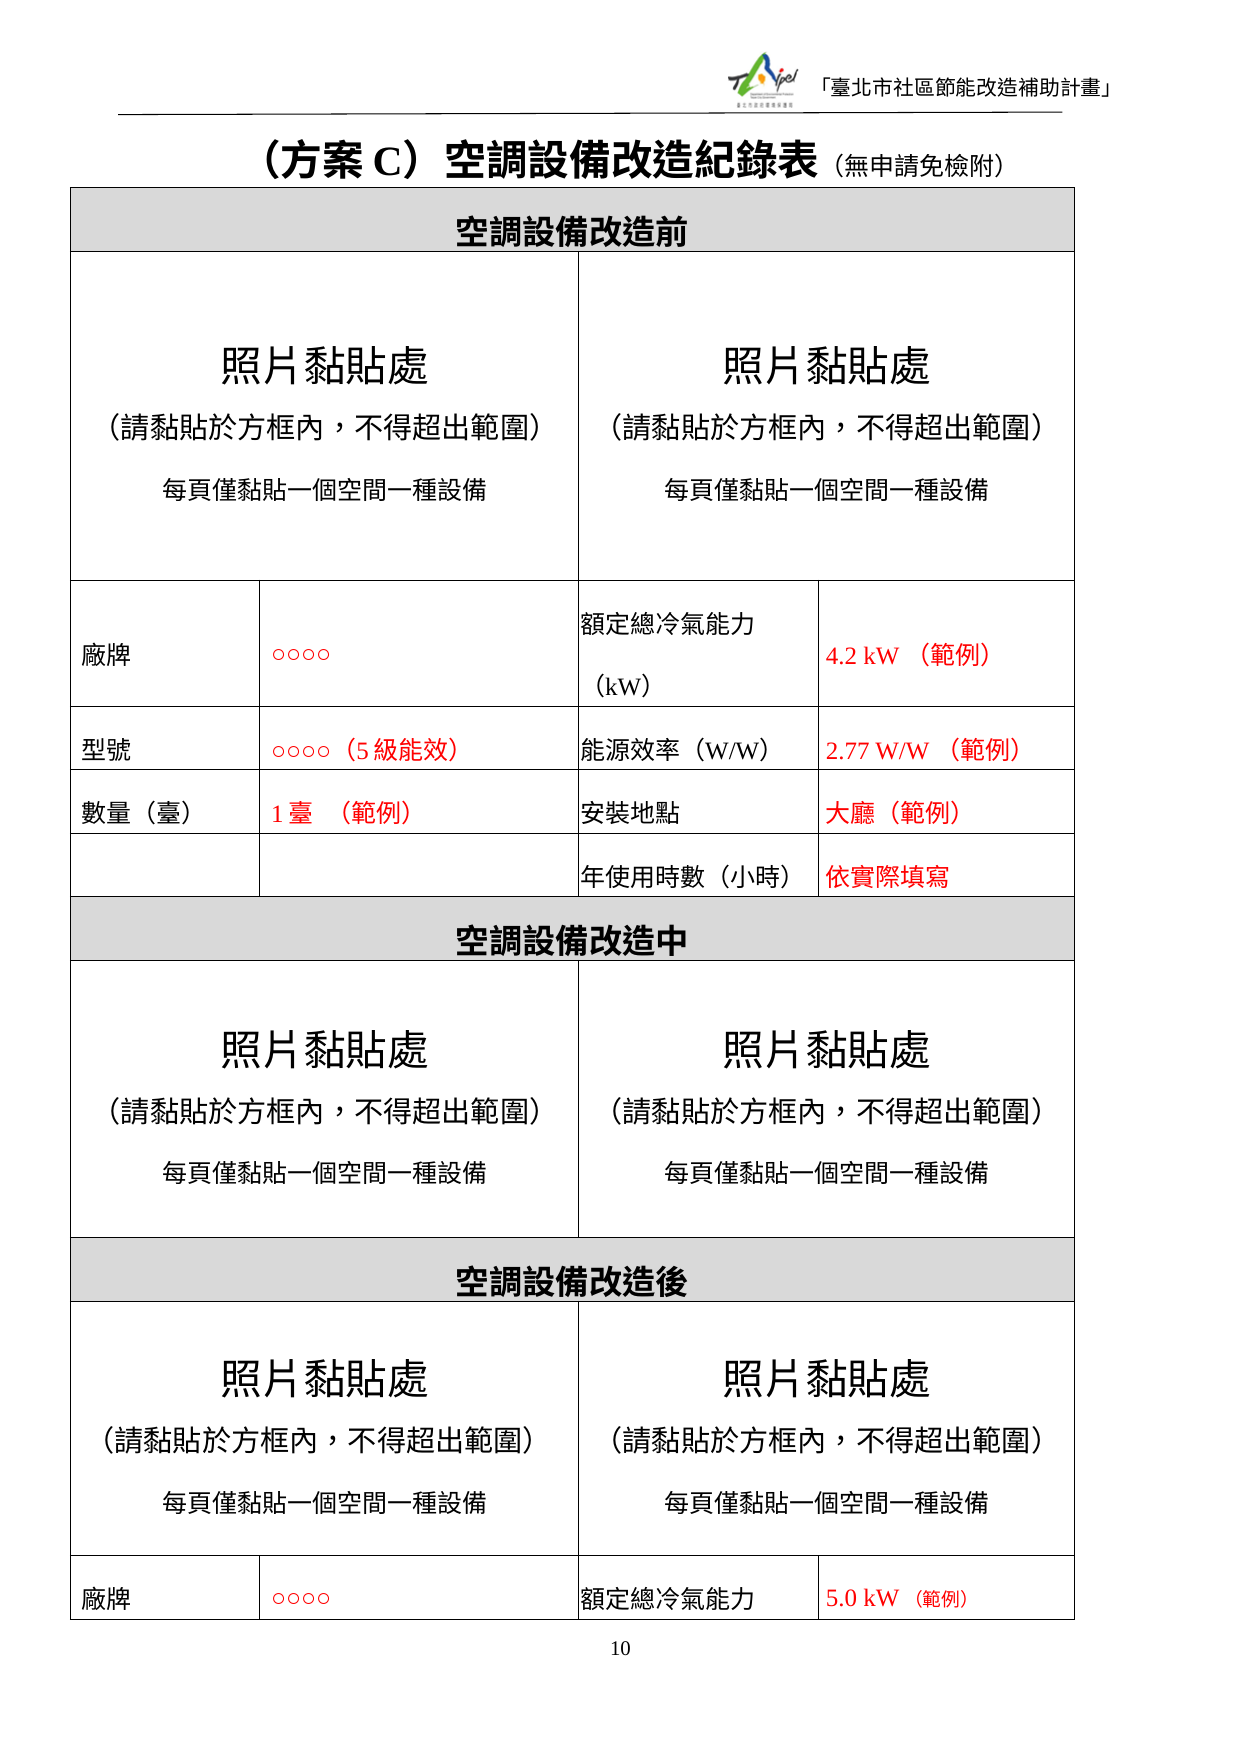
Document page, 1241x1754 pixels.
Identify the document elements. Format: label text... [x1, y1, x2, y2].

table_cell 空調設備改造後 [71, 1238, 1074, 1301]
table_cell 廠牌 [71, 581, 259, 706]
table_cell 型號 [71, 707, 259, 769]
table_cell 年使用時數（小時） [579, 834, 818, 896]
table_cell 照片黏貼處 （請黏貼於方框內，不得超出範圍） 每頁僅黏貼一個空間一種設備 [579, 252, 1074, 579]
table_cell ○○○○ [260, 1556, 578, 1618]
table_cell [260, 834, 578, 896]
table_cell 額定總冷氣能力（kW） [579, 581, 818, 706]
table_cell 2.77 W/W （範例） [819, 707, 1074, 769]
table_cell 安裝地點 [579, 770, 818, 833]
table_cell [71, 834, 259, 896]
table_cell 大廳（範例） [819, 770, 1074, 833]
table_cell 照片黏貼處 （請黏貼於方框內，不得超出範圍） 每頁僅黏貼一個空間一種設備 [579, 961, 1074, 1237]
table_cell 照片黏貼處 （請黏貼於方框內，不得超出範圍） 每頁僅黏貼一個空間一種設備 [71, 252, 578, 579]
table_cell 額定總冷氣能力 [579, 1556, 818, 1618]
table_cell ○○○○ [260, 581, 578, 706]
table_cell 5.0 kW （範例） [819, 1556, 1074, 1618]
table_cell 照片黏貼處 （請黏貼於方框內，不得超出範圍） 每頁僅黏貼一個空間一種設備 [71, 961, 578, 1237]
table_cell 4.2 kW （範例） [819, 581, 1074, 706]
table_cell 1臺 （範例） [260, 770, 578, 833]
table_cell 照片黏貼處 （請黏貼於方框內，不得超出範圍） 每頁僅黏貼一個空間一種設備 [71, 1302, 578, 1555]
table_cell 照片黏貼處 （請黏貼於方框內，不得超出範圍） 每頁僅黏貼一個空間一種設備 [579, 1302, 1074, 1555]
table_cell 空調設備改造中 [71, 897, 1074, 960]
table_header 空調設備改造前 [71, 188, 1074, 251]
table_cell ○○○○（5級能效） [260, 707, 578, 769]
table_cell 依實際填寫 [819, 834, 1074, 896]
table_cell 能源效率（W/W） [579, 707, 818, 769]
text （方案C）空調設備改造紀錄表（無申請免檢附） [118, 127, 1140, 187]
table_cell 廠牌 [71, 1556, 259, 1618]
table_cell 數量（臺） [71, 770, 259, 833]
